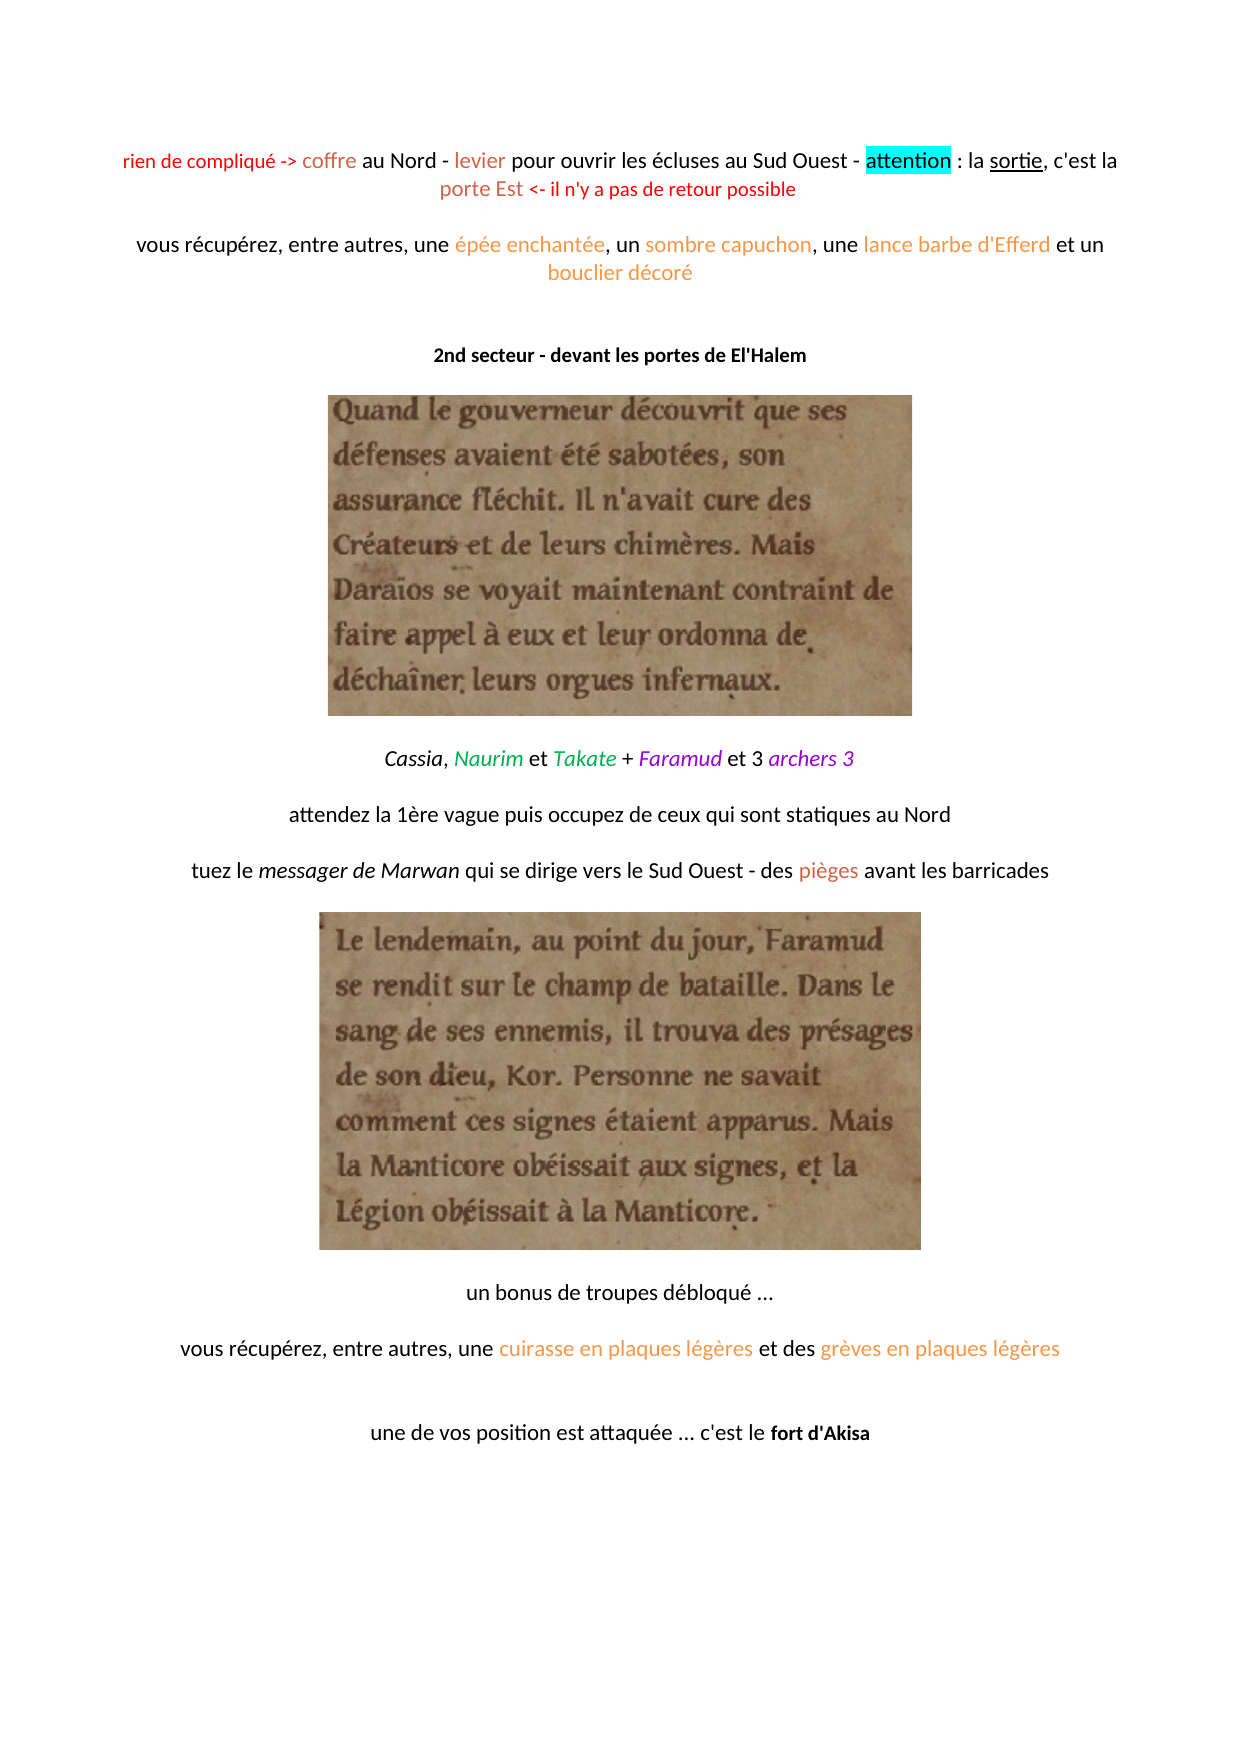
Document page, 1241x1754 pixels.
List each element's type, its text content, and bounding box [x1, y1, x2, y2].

text rien de compliqué -> coffre au Nord - levier pour ouvrir les écluses au Sud Ouest - attention : la sortie, c'est la porte Est <- il n'y a pas de retour possible [118, 146, 1122, 202]
text 2nd secteur - devant les portes de El'Halem [118, 342, 1122, 368]
text vous récupérez, entre autres, une épée enchantée, un sombre capuchon, une lance barbe d'Efferd et un bouclier décoré [118, 230, 1122, 286]
text vous récupérez, entre autres, une cuirasse en plaques légères et des grèves en plaques légères [118, 1334, 1122, 1362]
text Cassia, Naurim et Takate + Faramud et 3 archers 3 [118, 744, 1122, 772]
text tuez le messager de Marwan qui se dirige vers le Sud Ouest - des pièges avant les barricades [118, 856, 1122, 884]
text attendez la 1ère vague puis occupez de ceux qui sont statiques au Nord [118, 800, 1122, 828]
text un bonus de troupes débloqué ... [118, 1278, 1122, 1306]
text une de vos position est attaquée ... c'est le fort d'Akisa [118, 1418, 1122, 1446]
